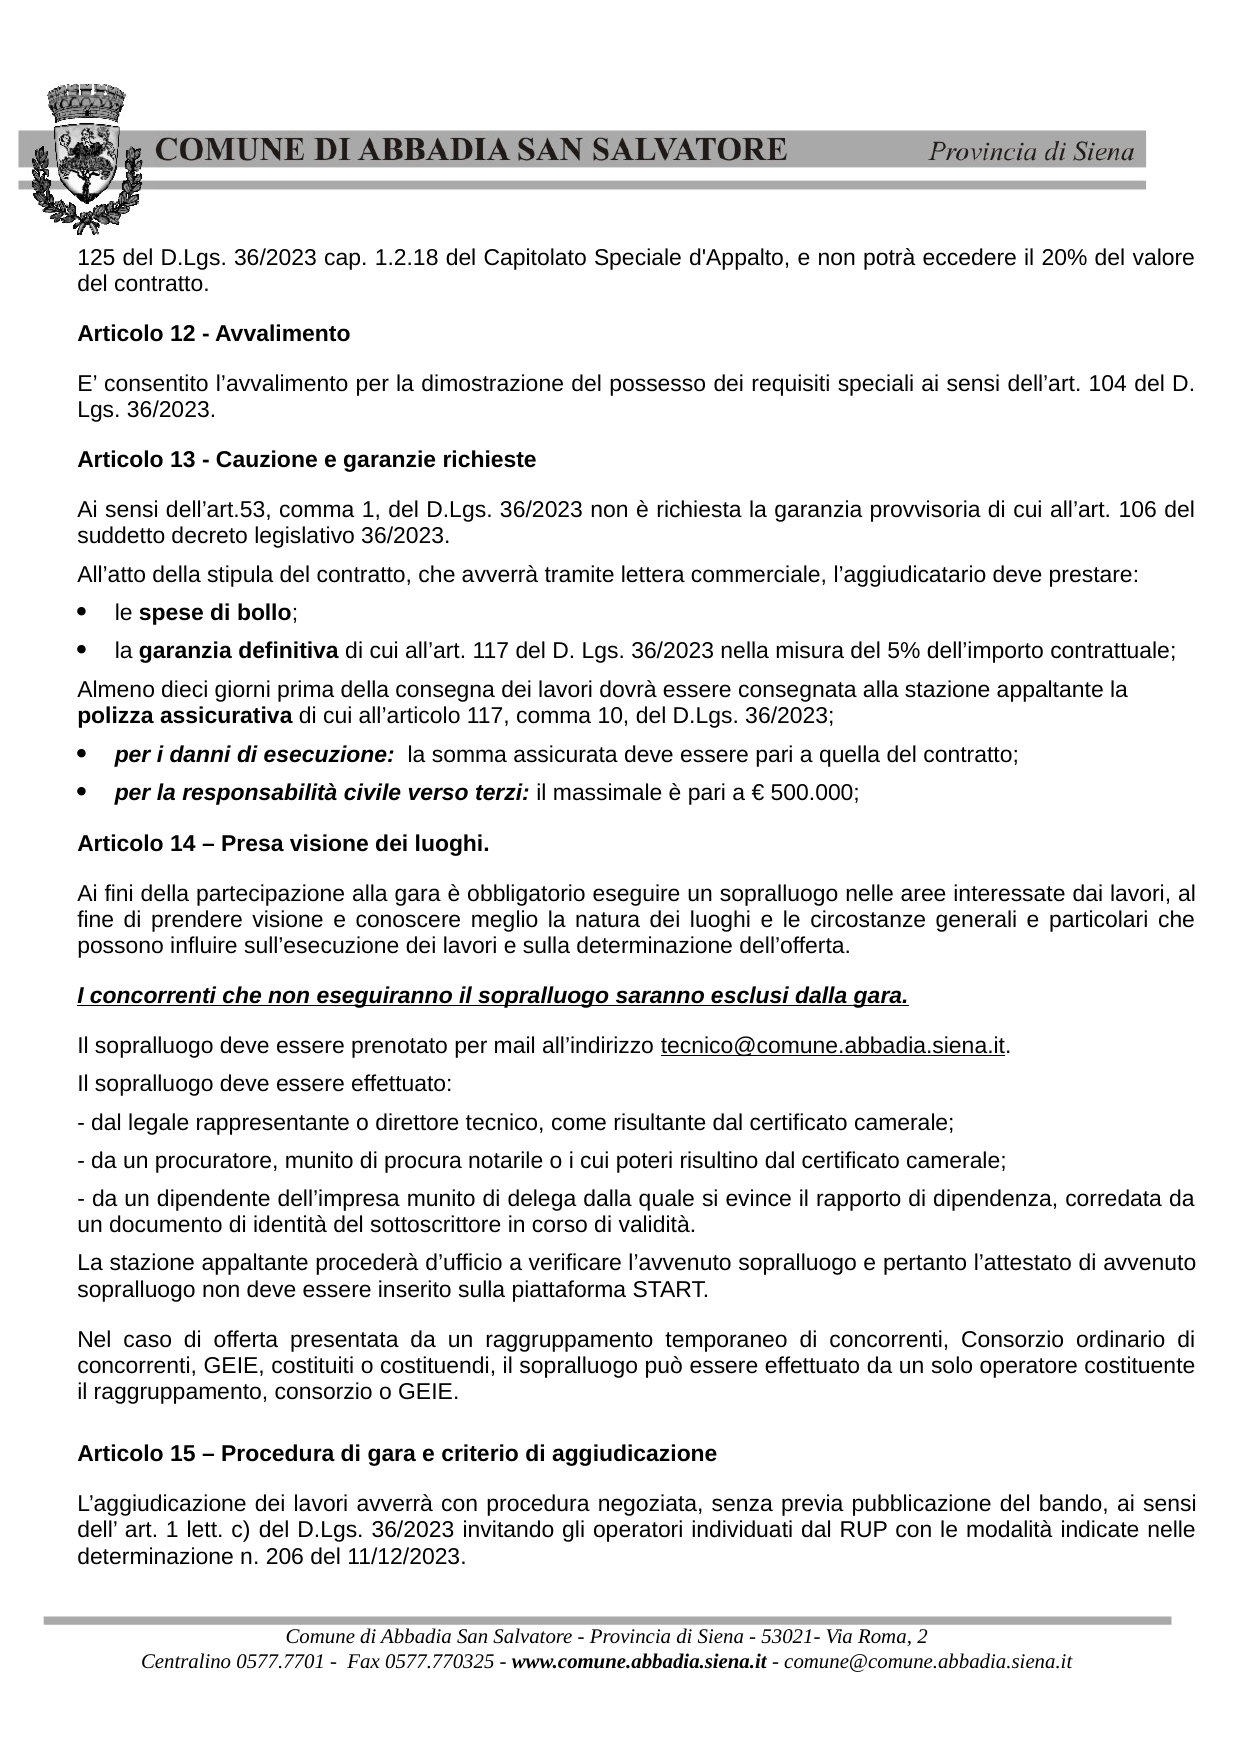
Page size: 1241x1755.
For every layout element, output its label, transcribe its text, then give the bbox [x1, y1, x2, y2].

text Almeno dieci giorni prima della consegna dei lavori dovrà essere consegnata alla stazione appaltante la polizza assicurativa di cui all’articolo 117, comma 10, del D.Lgs. 36/2023; [77, 676, 1197, 729]
text All’atto della stipula del contratto, che avverrà tramite lettera commerciale, l’aggiudicatario deve prestare: [77, 561, 1197, 587]
list per i danni di esecuzione: la somma assicurata deve essere pari a quella del contratto; [77, 741, 1197, 767]
list le spese di bollo; [77, 599, 1197, 626]
list per la responsabilità civile verso terzi: il massimale è pari a € 500.000; [77, 779, 1197, 806]
text I concorrenti che non eseguiranno il sopralluogo saranno esclusi dalla gara. [77, 982, 1197, 1009]
text Ai fini della partecipazione alla gara è obbligatorio eseguire un sopralluogo nelle aree interessate dai lavori, al fine di prendere visione e conoscere meglio la natura dei luoghi e le circostanze generali e particolari che possono influire sull’esecuzione dei lavori e sulla determinazione dell’offerta. [77, 879, 1197, 959]
text - da un dipendente dell’impresa munito di delega dalla quale si evince il rapporto di dipendenza, corredata da un documento di identità del sottoscrittore in corso di validità. [77, 1185, 1197, 1237]
text 125 del D.Lgs. 36/2023 cap. 1.2.18 del Capitolato Speciale d'Appalto, e non potrà eccedere il 20% del valore del contratto. [77, 244, 1197, 296]
text Il sopralluogo deve essere effettuato: [77, 1070, 1197, 1097]
text Ai sensi dell’art.53, comma 1, del D.Lgs. 36/2023 non è richiesta la garanzia provvisoria di cui all’art. 106 del suddetto decreto legislativo 36/2023. [77, 496, 1197, 549]
text Articolo 14 – Presa visione dei luoghi. [77, 830, 1197, 856]
text E’ consentito l’avvalimento per la dimostrazione del possesso dei requisiti speciali ai sensi dell’art. 104 del D. Lgs. 36/2023. [77, 370, 1197, 423]
text - da un procuratore, munito di procura notarile o i cui poteri risultino dal certificato camerale; [77, 1147, 1197, 1173]
list la garanzia definitiva di cui all’art. 117 del D. Lgs. 36/2023 nella misura del 5% dell’importo contrattuale; [77, 637, 1197, 664]
text L’aggiudicazione dei lavori avverrà con procedura negoziata, senza previa pubblicazione del bando, ai sensi dell’ art. 1 lett. c) del D.Lgs. 36/2023 invitando gli operatori individuati dal RUP con le modalità indicate nelle determinazione n. 206 del 11/12/2023. [77, 1490, 1197, 1569]
text Articolo 13 - Cauzione e garanzie richieste [77, 446, 1197, 473]
text - dal legale rappresentante o direttore tecnico, come risultante dal certificato camerale; [77, 1108, 1197, 1135]
text Il sopralluogo deve essere prenotato per mail all’indirizzo tecnico@comune.abbadia.siena.it. [77, 1032, 1197, 1058]
text Articolo 12 - Avvalimento [77, 320, 1197, 346]
text Nel caso di offerta presentata da un raggruppamento temporaneo di concorrenti, Consorzio ordinario di concorrenti, GEIE, costituiti o costituendi, il sopralluogo può essere effettuato da un solo operatore costituente il raggruppamento, consorzio o GEIE. [77, 1326, 1197, 1404]
text La stazione appaltante procederà d’ufficio a verificare l’avvenuto sopralluogo e pertanto l’attestato di avvenuto sopralluogo non deve essere inserito sulla piattaforma START. [77, 1249, 1197, 1302]
text Articolo 15 – Procedura di gara e criterio di aggiudicazione [77, 1440, 1197, 1466]
